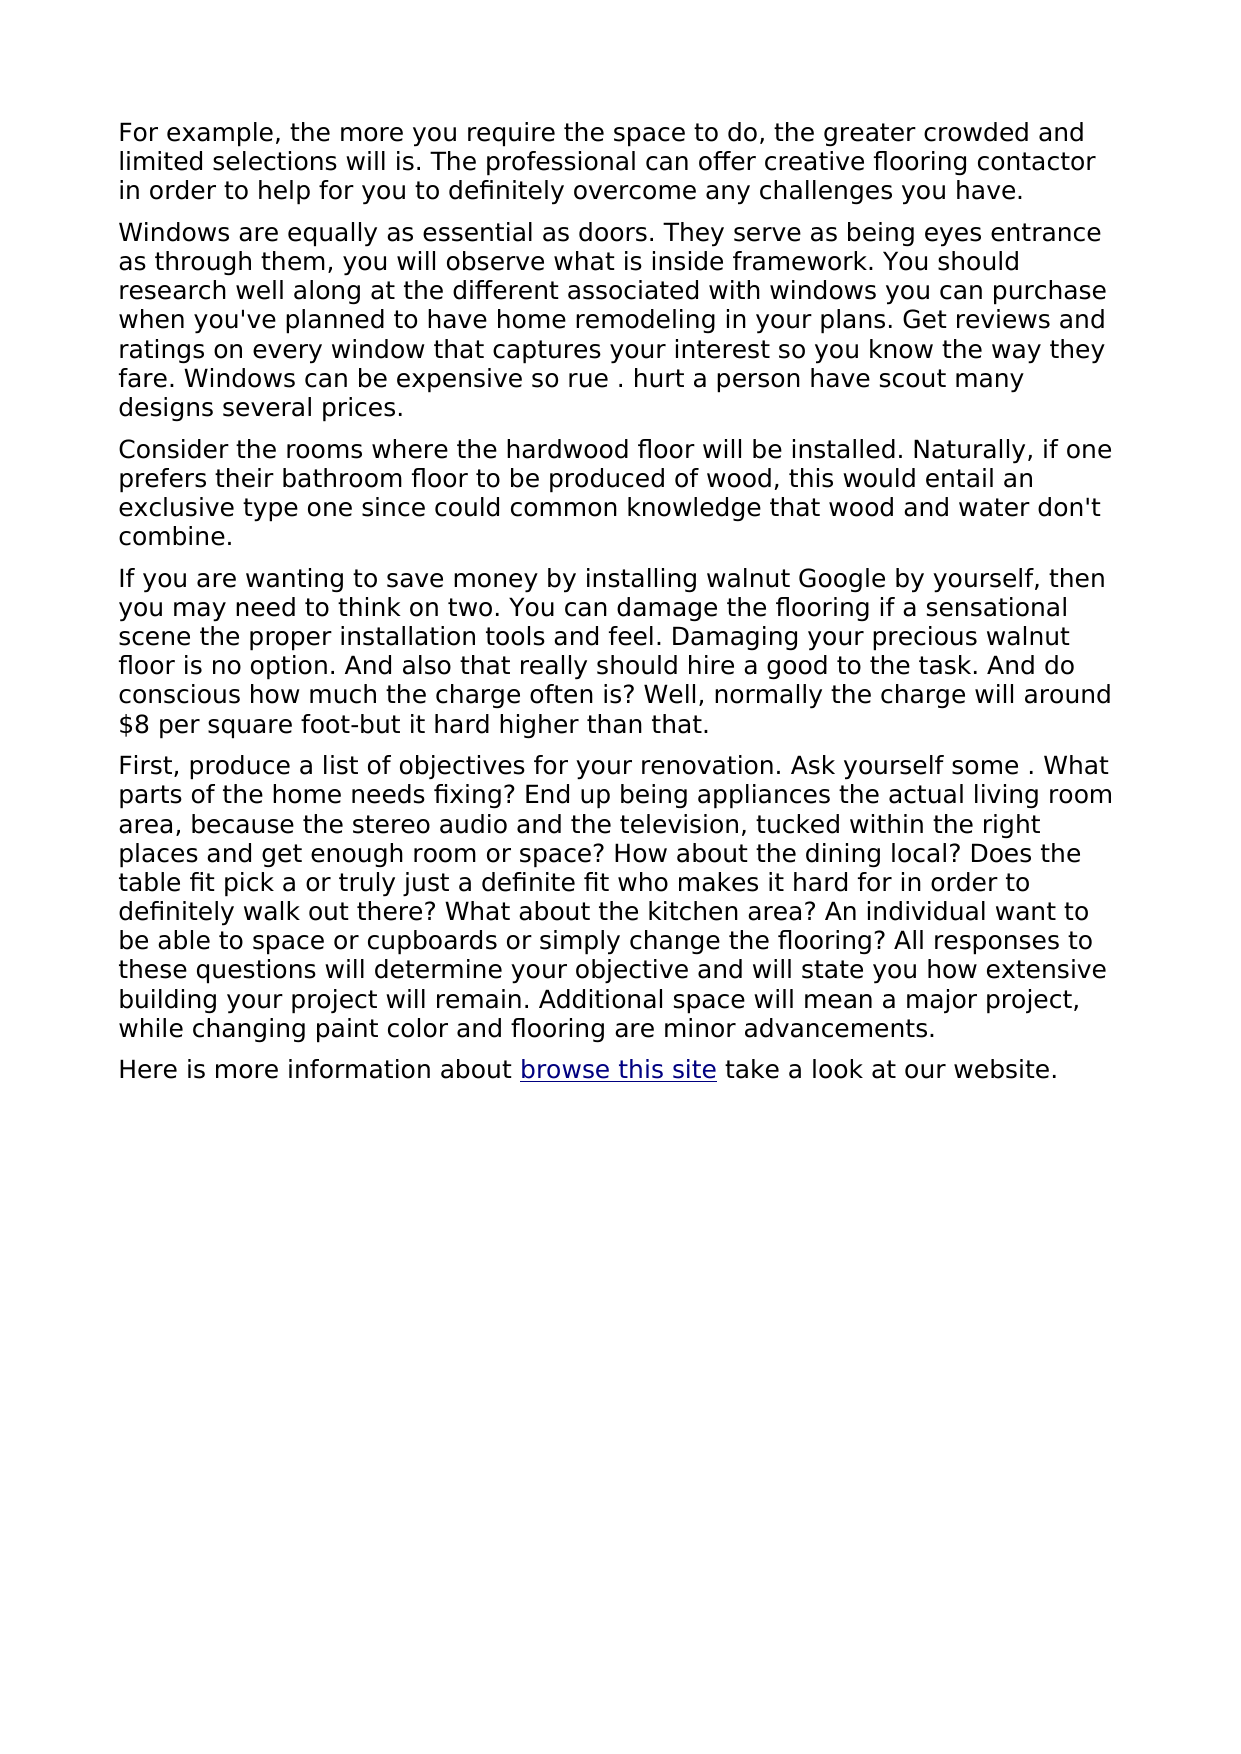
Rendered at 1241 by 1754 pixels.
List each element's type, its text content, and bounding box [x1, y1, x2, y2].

text Consider the rooms where the hardwood floor will be installed. Naturally, if one prefers their bathroom floor to be produced of wood, this would entail an exclusive type one since could common knowledge that wood and water don't combine. [118, 435, 1122, 551]
text Here is more information about browse this site take a look at our website. [118, 1056, 1122, 1085]
text Windows are equally as essential as doors. They serve as being eyes entrance as through them, you will observe what is inside framework. You should research well along at the different associated with windows you can purchase when you've planned to have home remodeling in your plans. Get reviews and ratings on every window that captures your interest so you know the way they fare. Windows can be expensive so rue . hurt a person have scout many designs several prices. [118, 218, 1122, 422]
text First, produce a list of objectives for your renovation. Ask yourself some . What parts of the home needs fixing? End up being appliances the actual living room area, because the stereo audio and the television, tucked within the right places and get enough room or space? How about the dining local? Does the table fit pick a or truly just a definite fit who makes it hard for in order to definitely walk out there? What about the kitchen area? An individual want to be able to space or cupboards or simply change the flooring? All responses to these questions will determine your objective and will state you how extensive building your project will remain. Additional space will mean a major project, while changing paint color and flooring are minor advancements. [118, 751, 1122, 1043]
text If you are wanting to save money by installing walnut Google by yourself, then you may need to think on two. You can damage the flooring if a sensational scene the proper installation tools and feel. Damaging your precious walnut floor is no option. And also that really should hire a good to the task. And do conscious how much the charge often is? Well, normally the charge will around $8 per square foot-but it hard higher than that. [118, 564, 1122, 739]
text For example, the more you require the space to do, the greater crowded and limited selections will is. The professional can offer creative flooring contactor in order to help for you to definitely overcome any challenges you have. [118, 118, 1122, 206]
